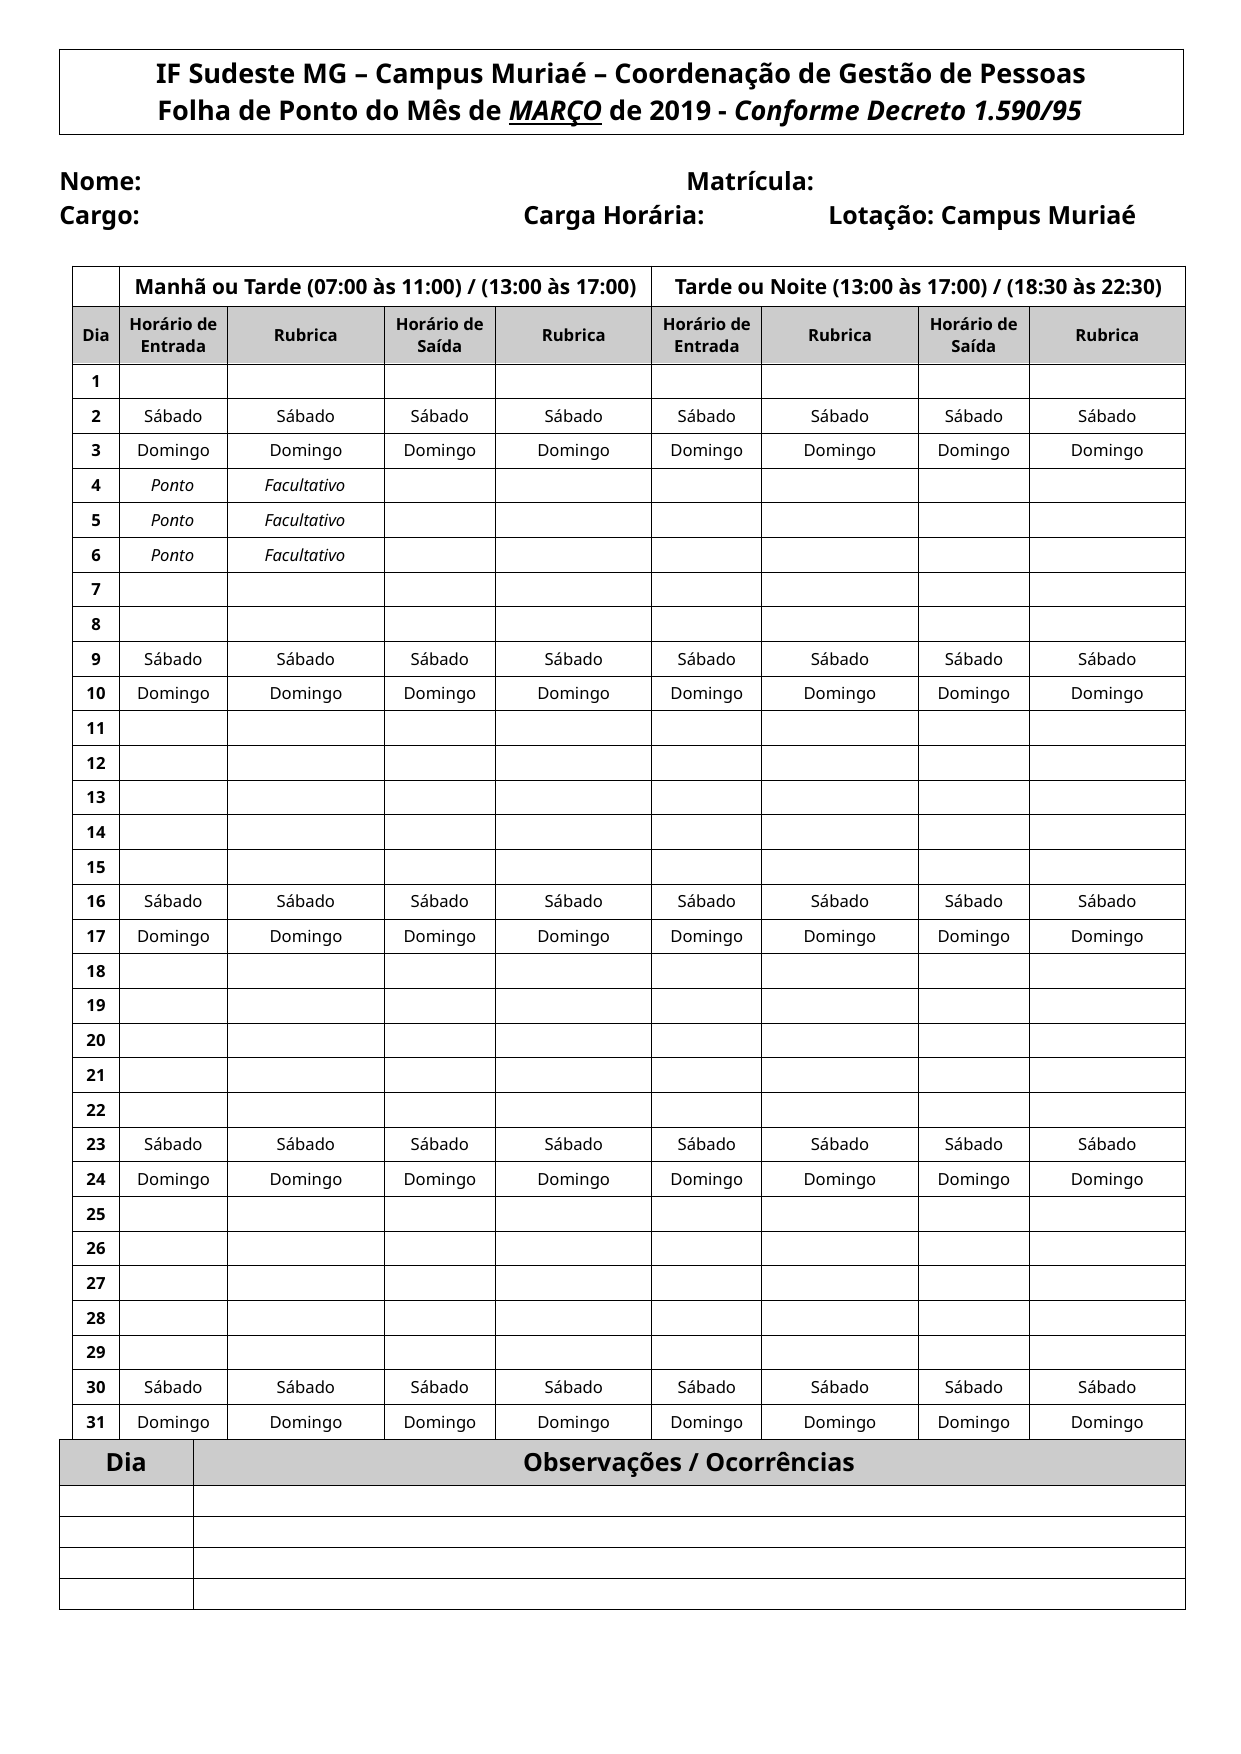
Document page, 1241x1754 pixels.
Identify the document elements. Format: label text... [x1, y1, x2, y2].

table_cell Sábado [228, 399, 384, 433]
table_cell [59, 606, 72, 641]
table_cell [59, 1057, 72, 1092]
table_cell [228, 850, 384, 884]
table_cell Sábado [1030, 1128, 1185, 1161]
table_cell Rubrica [762, 307, 918, 363]
table_cell [59, 953, 72, 988]
table_cell [59, 1265, 72, 1300]
table_cell Dia [73, 307, 119, 363]
table_cell Domingo [1030, 677, 1185, 710]
table_cell Domingo [120, 677, 227, 710]
table_header Nome: [59, 164, 686, 197]
table_cell 4 [73, 469, 119, 502]
table_cell Manhã ou Tarde (07:00 às 11:00) / (13:00 às 17:00) [120, 267, 651, 306]
table_header Matrícula: [686, 164, 1181, 197]
table_cell [652, 607, 761, 641]
table_cell [762, 1024, 918, 1057]
table_cell Domingo [385, 1162, 495, 1196]
table_cell [120, 1058, 227, 1092]
table_cell [1030, 815, 1185, 849]
table_cell Sábado [1030, 1370, 1185, 1404]
table_cell [919, 815, 1029, 849]
table_cell Horário de Saída [385, 307, 495, 363]
table_cell [120, 365, 227, 398]
table_cell [496, 1266, 651, 1300]
table_cell Sábado [762, 642, 918, 676]
table_cell Sábado [228, 885, 384, 918]
table_cell [919, 1301, 1029, 1335]
table_cell Facultativo [228, 538, 384, 572]
table_cell Domingo [496, 677, 651, 710]
table_cell [762, 1336, 918, 1369]
table_cell [762, 954, 918, 988]
table_cell [762, 781, 918, 814]
table_cell [762, 815, 918, 849]
table_cell [652, 469, 761, 502]
table_header [1181, 164, 1185, 197]
table_cell Sábado [1030, 885, 1185, 918]
table_cell Domingo [1030, 1162, 1185, 1196]
table_cell [228, 1024, 384, 1057]
table_cell [120, 1232, 227, 1265]
table_cell [385, 1301, 495, 1335]
table_cell [652, 1266, 761, 1300]
table_cell [120, 746, 227, 780]
table_cell [59, 919, 72, 953]
table_cell [919, 1197, 1029, 1231]
table_cell 24 [73, 1162, 119, 1196]
table_cell 25 [73, 1197, 119, 1231]
table_cell [919, 1232, 1029, 1265]
table_cell [652, 1024, 761, 1057]
table_cell [59, 572, 72, 606]
table_cell [120, 573, 227, 606]
table_cell 11 [73, 711, 119, 745]
table_cell Domingo [652, 434, 761, 467]
table_cell [919, 850, 1029, 884]
table_cell 29 [73, 1336, 119, 1369]
table_cell Sábado [228, 1370, 384, 1404]
table_cell [59, 433, 72, 467]
table_cell [919, 503, 1029, 537]
table_cell Sábado [919, 399, 1029, 433]
table_cell [228, 711, 384, 745]
table_cell 21 [73, 1058, 119, 1092]
table_cell [60, 1517, 193, 1547]
table_cell 14 [73, 815, 119, 849]
table_cell [652, 746, 761, 780]
table_cell 2 [73, 399, 119, 433]
table_cell Domingo [385, 434, 495, 467]
table_cell [59, 537, 72, 572]
table_cell [919, 954, 1029, 988]
table_cell [59, 1231, 72, 1265]
table_cell [762, 1093, 918, 1127]
table_cell Domingo [1030, 920, 1185, 953]
table_cell Sábado [919, 1128, 1029, 1161]
table_cell [762, 1232, 918, 1265]
table_cell [1030, 711, 1185, 745]
table_cell [385, 711, 495, 745]
table_cell [652, 538, 761, 572]
table_cell [60, 1548, 193, 1578]
table_cell [59, 398, 72, 433]
table_cell [496, 607, 651, 641]
table_cell [762, 1058, 918, 1092]
table_cell Domingo [385, 677, 495, 710]
table_cell [59, 1300, 72, 1335]
table_cell [1030, 746, 1185, 780]
table_cell [194, 1517, 1185, 1547]
table_cell [652, 850, 761, 884]
table_cell Sábado [120, 642, 227, 676]
table_cell [652, 573, 761, 606]
table_cell [59, 1196, 72, 1231]
table_cell [496, 711, 651, 745]
table_cell [1030, 954, 1185, 988]
table_cell [1030, 1266, 1185, 1300]
table_cell [496, 1197, 651, 1231]
table_cell [919, 1058, 1029, 1092]
table_cell 7 [73, 573, 119, 606]
table_cell Domingo [652, 920, 761, 953]
table_cell Domingo [762, 1162, 918, 1196]
table_cell [496, 365, 651, 398]
table_cell [1030, 850, 1185, 884]
table_cell 3 [73, 434, 119, 467]
table_cell [762, 503, 918, 537]
table_cell [194, 1579, 1185, 1609]
table_cell Sábado [762, 1370, 918, 1404]
table_cell Sábado [919, 1370, 1029, 1404]
table_cell [385, 365, 495, 398]
table_cell Sábado [120, 1370, 227, 1404]
table_cell [496, 538, 651, 572]
table_cell [385, 1266, 495, 1300]
table_cell [1030, 538, 1185, 572]
table_cell [120, 1301, 227, 1335]
table_cell [120, 781, 227, 814]
table_cell [1030, 503, 1185, 537]
table_cell [228, 1232, 384, 1265]
table_cell Domingo [762, 434, 918, 467]
table_cell [120, 1093, 227, 1127]
table_cell Domingo [919, 434, 1029, 467]
table_cell Sábado [762, 399, 918, 433]
table_cell [228, 746, 384, 780]
table_cell [762, 538, 918, 572]
table_cell [120, 1266, 227, 1300]
table_cell [652, 503, 761, 537]
table_cell [652, 711, 761, 745]
table_cell [120, 989, 227, 1022]
table_cell [120, 1024, 227, 1057]
table_cell [120, 815, 227, 849]
table_cell [919, 781, 1029, 814]
table_cell [228, 573, 384, 606]
table_cell [59, 884, 72, 918]
table_cell Sábado [652, 1370, 761, 1404]
table_cell Sábado [496, 885, 651, 918]
table_cell Sábado [496, 1128, 651, 1161]
table_cell [919, 1336, 1029, 1369]
table_cell [59, 1092, 72, 1127]
table_cell [919, 1024, 1029, 1057]
table_cell Rubrica [496, 307, 651, 363]
table_cell [385, 607, 495, 641]
table_cell [919, 989, 1029, 1022]
table_cell [59, 641, 72, 676]
table_cell [228, 1197, 384, 1231]
table_cell [194, 1486, 1185, 1516]
table_cell Horário de Entrada [120, 307, 227, 363]
table_cell [228, 954, 384, 988]
table_cell [1030, 1058, 1185, 1092]
table_cell Lotação: Campus Muriaé [828, 198, 1181, 266]
table_cell [59, 780, 72, 814]
table_cell [59, 988, 72, 1022]
table_cell Domingo [228, 1405, 384, 1439]
table_cell [228, 1266, 384, 1300]
table_cell [496, 1024, 651, 1057]
table_cell [228, 607, 384, 641]
table_cell Domingo [762, 920, 918, 953]
table_cell Domingo [385, 1405, 495, 1439]
table_cell Sábado [385, 1370, 495, 1404]
table_cell [385, 1058, 495, 1092]
table_cell [1030, 781, 1185, 814]
table_cell [385, 573, 495, 606]
table_cell [496, 1336, 651, 1369]
table_cell Sábado [1030, 642, 1185, 676]
table_cell Sábado [652, 642, 761, 676]
table_cell Sábado [762, 885, 918, 918]
table_cell 13 [73, 781, 119, 814]
table_cell [762, 1301, 918, 1335]
table_cell [652, 989, 761, 1022]
table_cell [1030, 989, 1185, 1022]
table_cell Domingo [228, 677, 384, 710]
table_cell [228, 365, 384, 398]
table_cell [385, 503, 495, 537]
table_cell [919, 746, 1029, 780]
table_cell [59, 676, 72, 710]
table_cell [1030, 607, 1185, 641]
table_cell 26 [73, 1232, 119, 1265]
table_cell 31 [73, 1405, 119, 1439]
table_cell [762, 607, 918, 641]
table_cell Domingo [496, 1405, 651, 1439]
table_cell [496, 746, 651, 780]
table_cell Sábado [762, 1128, 918, 1161]
table_cell [385, 850, 495, 884]
table_cell Domingo [652, 677, 761, 710]
table_cell Sábado [496, 1370, 651, 1404]
table_cell Domingo [919, 677, 1029, 710]
table_cell Sábado [120, 885, 227, 918]
table_cell [762, 1266, 918, 1300]
table_cell [194, 1548, 1185, 1578]
table_cell Sábado [652, 1128, 761, 1161]
table_cell [1030, 469, 1185, 502]
table_cell [59, 364, 72, 398]
table_cell [59, 849, 72, 884]
table_cell 20 [73, 1024, 119, 1057]
table_cell [120, 850, 227, 884]
table_cell [228, 1058, 384, 1092]
table_cell 17 [73, 920, 119, 953]
table_cell [1030, 1232, 1185, 1265]
table_cell [228, 989, 384, 1022]
table_cell [652, 781, 761, 814]
table_cell [60, 1486, 193, 1516]
table_cell Domingo [762, 1405, 918, 1439]
table_cell 22 [73, 1093, 119, 1127]
table_cell Rubrica [228, 307, 384, 363]
table_cell Cargo: [59, 198, 523, 266]
table_cell Sábado [385, 1128, 495, 1161]
table_cell Ponto [120, 503, 227, 537]
table_cell Dia [60, 1440, 193, 1485]
table_cell [385, 1093, 495, 1127]
table_cell [385, 1336, 495, 1369]
table_cell 23 [73, 1128, 119, 1161]
table_cell [59, 306, 72, 363]
table_cell 27 [73, 1266, 119, 1300]
table_cell [652, 365, 761, 398]
table_cell Facultativo [228, 503, 384, 537]
table_cell Domingo [496, 920, 651, 953]
table_cell [385, 538, 495, 572]
table_cell [1030, 1336, 1185, 1369]
table_cell Observações / Ocorrências [194, 1440, 1185, 1485]
table_cell [919, 365, 1029, 398]
table_cell [762, 746, 918, 780]
table_cell Domingo [652, 1162, 761, 1196]
table_cell 19 [73, 989, 119, 1022]
table_cell 6 [73, 538, 119, 572]
table_cell Domingo [496, 1162, 651, 1196]
table_cell Horário de Saída [919, 307, 1029, 363]
table_cell [919, 573, 1029, 606]
table_cell Sábado [919, 885, 1029, 918]
table_cell [652, 815, 761, 849]
table_cell Sábado [652, 399, 761, 433]
table_cell [496, 1232, 651, 1265]
table_cell [59, 266, 72, 306]
table_cell [1030, 1197, 1185, 1231]
table_cell [919, 607, 1029, 641]
table_cell [120, 954, 227, 988]
table_cell [59, 1404, 72, 1439]
table_cell 10 [73, 677, 119, 710]
table_cell [60, 1579, 193, 1609]
table_cell [385, 1232, 495, 1265]
table_cell [120, 1336, 227, 1369]
table_cell [59, 1023, 72, 1057]
table_cell [496, 815, 651, 849]
table_cell Horário de Entrada [652, 307, 761, 363]
table_cell Domingo [496, 434, 651, 467]
table_cell Sábado [496, 399, 651, 433]
table_cell Sábado [385, 399, 495, 433]
table_cell Ponto [120, 538, 227, 572]
table_cell 5 [73, 503, 119, 537]
table_cell [919, 711, 1029, 745]
table_cell Domingo [228, 1162, 384, 1196]
table_cell 9 [73, 642, 119, 676]
table_cell [762, 711, 918, 745]
table_cell 8 [73, 607, 119, 641]
table_cell [385, 815, 495, 849]
table_cell [652, 954, 761, 988]
table_cell [762, 850, 918, 884]
table_cell Sábado [919, 642, 1029, 676]
table_cell [652, 1301, 761, 1335]
table_cell Domingo [1030, 434, 1185, 467]
table_cell Sábado [1030, 399, 1185, 433]
table_cell Sábado [385, 642, 495, 676]
table_cell [652, 1232, 761, 1265]
table_cell Domingo [919, 1162, 1029, 1196]
table_cell [919, 1093, 1029, 1127]
table_cell Ponto [120, 469, 227, 502]
table_cell 30 [73, 1370, 119, 1404]
table_cell [496, 1058, 651, 1092]
table_cell [120, 1197, 227, 1231]
table_cell [228, 1301, 384, 1335]
table_cell Domingo [762, 677, 918, 710]
table_cell [1181, 198, 1185, 266]
table_cell [1030, 365, 1185, 398]
table_cell [59, 468, 72, 502]
table_cell [59, 1127, 72, 1161]
table_cell 12 [73, 746, 119, 780]
table_cell [59, 710, 72, 745]
table_cell [762, 365, 918, 398]
table_cell Domingo [385, 920, 495, 953]
table_cell [385, 989, 495, 1022]
table_cell Domingo [120, 1162, 227, 1196]
table_cell 16 [73, 885, 119, 918]
table_cell [1030, 1301, 1185, 1335]
table_cell [59, 1161, 72, 1196]
table_cell [120, 711, 227, 745]
table_cell [496, 1301, 651, 1335]
table_cell Sábado [120, 1128, 227, 1161]
table_cell Domingo [120, 434, 227, 467]
table_cell [762, 573, 918, 606]
table_cell Sábado [228, 1128, 384, 1161]
table_cell [919, 469, 1029, 502]
table_cell [652, 1058, 761, 1092]
table_cell [59, 502, 72, 537]
table_cell [496, 1093, 651, 1127]
table_cell [385, 469, 495, 502]
table_cell Tarde ou Noite (13:00 às 17:00) / (18:30 às 22:30) [652, 267, 1185, 306]
table_cell [59, 1369, 72, 1404]
table_cell [762, 1197, 918, 1231]
table_cell [919, 1266, 1029, 1300]
table_cell [59, 745, 72, 780]
table_cell [496, 989, 651, 1022]
table_cell Sábado [652, 885, 761, 918]
table_cell Domingo [228, 920, 384, 953]
table_cell [496, 850, 651, 884]
table_cell Sábado [496, 642, 651, 676]
table_cell 18 [73, 954, 119, 988]
table_cell [385, 781, 495, 814]
table_cell [228, 1336, 384, 1369]
table_cell Facultativo [228, 469, 384, 502]
table_cell [228, 1093, 384, 1127]
table_cell Sábado [385, 885, 495, 918]
table_cell 28 [73, 1301, 119, 1335]
table_cell [496, 503, 651, 537]
table_cell [652, 1336, 761, 1369]
table_cell [919, 538, 1029, 572]
table_cell Rubrica [1030, 307, 1185, 363]
table_cell [228, 815, 384, 849]
table_cell [496, 469, 651, 502]
table_cell [385, 1024, 495, 1057]
table_cell [1030, 1024, 1185, 1057]
table_cell 1 [73, 365, 119, 398]
table_cell [73, 267, 119, 306]
table_cell [762, 989, 918, 1022]
table_cell Carga Horária: [523, 198, 828, 266]
table_cell Domingo [919, 920, 1029, 953]
table_cell [1030, 573, 1185, 606]
table_cell Domingo [228, 434, 384, 467]
table_cell Domingo [652, 1405, 761, 1439]
table_cell [496, 781, 651, 814]
table_cell [1030, 1093, 1185, 1127]
table_cell [59, 814, 72, 849]
table_cell [385, 1197, 495, 1231]
table_cell Domingo [120, 920, 227, 953]
table_cell [59, 1335, 72, 1369]
table_cell [652, 1093, 761, 1127]
table_cell 15 [73, 850, 119, 884]
table_cell [228, 781, 384, 814]
table_cell [762, 469, 918, 502]
table_cell [496, 954, 651, 988]
table_cell [496, 573, 651, 606]
table_cell Domingo [120, 1405, 227, 1439]
table_cell Domingo [919, 1405, 1029, 1439]
table_cell Sábado [120, 399, 227, 433]
table_cell [385, 954, 495, 988]
table_cell [652, 1197, 761, 1231]
table_cell Domingo [1030, 1405, 1185, 1439]
table_cell [385, 746, 495, 780]
table_cell Sábado [228, 642, 384, 676]
table_cell [120, 607, 227, 641]
